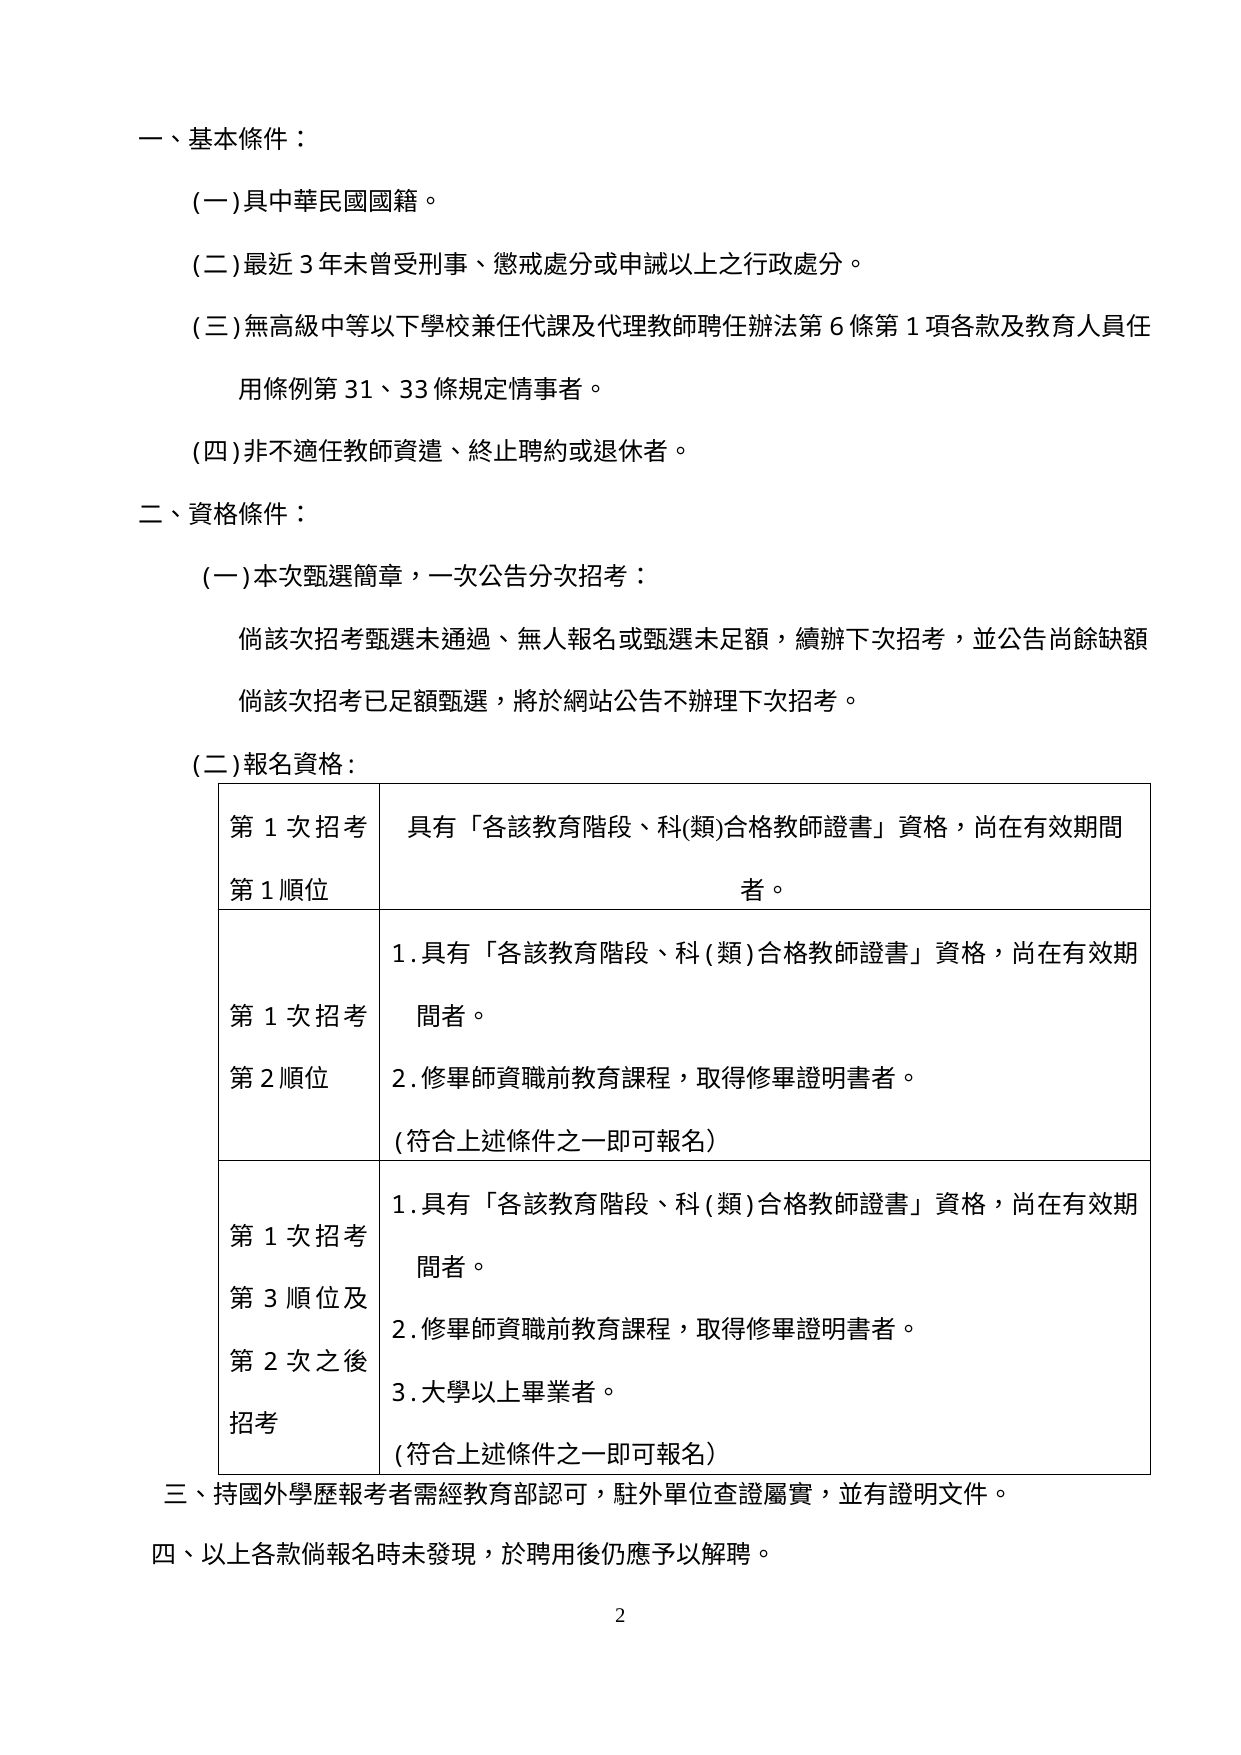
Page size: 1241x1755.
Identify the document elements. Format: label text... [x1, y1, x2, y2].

text (一)本次甄選簡章，一次公告分次招考： [139, 533, 1152, 596]
table_header 具有「各該教育階段、科(類)合格教師證書」資格，尚在有效期間者。 [380, 784, 1150, 909]
text 一、基本條件： [139, 96, 1152, 158]
text (四)非不適任教師資遣、終止聘約或退休者。 [189, 408, 1152, 471]
table_cell 1.具有「各該教育階段、科(類)合格教師證書」資格，尚在有效期間者。 2.修畢師資職前教育課程，取得修畢證明書者。 3.大學以上畢業者。 (符合上述條件之一即可報名） [380, 1161, 1150, 1474]
text (二)最近3年未曾受刑事、懲戒處分或申誡以上之行政處分。 [189, 221, 1152, 283]
text 四、以上各款倘報名時未發現，於聘用後仍應予以解聘。 [89, 1511, 1152, 1573]
table_header 第1次招考第1順位 [219, 784, 379, 909]
text 倘該次招考甄選未通過、無人報名或甄選未足額，續辦下次招考，並公告尚餘缺額。倘該次招考已足額甄選，將於網站公告不辦理下次招考。 [239, 596, 1152, 721]
table_cell 第1次招考第3順位及第2次之後招考 [219, 1161, 379, 1474]
text (一)具中華民國國籍。 [189, 158, 1152, 221]
table_cell 1.具有「各該教育階段、科(類)合格教師證書」資格，尚在有效期間者。 2.修畢師資職前教育課程，取得修畢證明書者。 (符合上述條件之一即可報名） [380, 910, 1150, 1160]
text 三、持國外學歷報考者需經教育部認可，駐外單位查證屬實，並有證明文件。 [89, 1475, 1152, 1511]
table_cell 第1次招考第2順位 [219, 910, 379, 1160]
text 二、資格條件： [139, 471, 1152, 533]
text (三)無高級中等以下學校兼任代課及代理教師聘任辦法第6條第1項各款及教育人員任用條例第31、33條規定情事者。 [189, 283, 1152, 408]
text (二)報名資格: [189, 721, 1152, 783]
